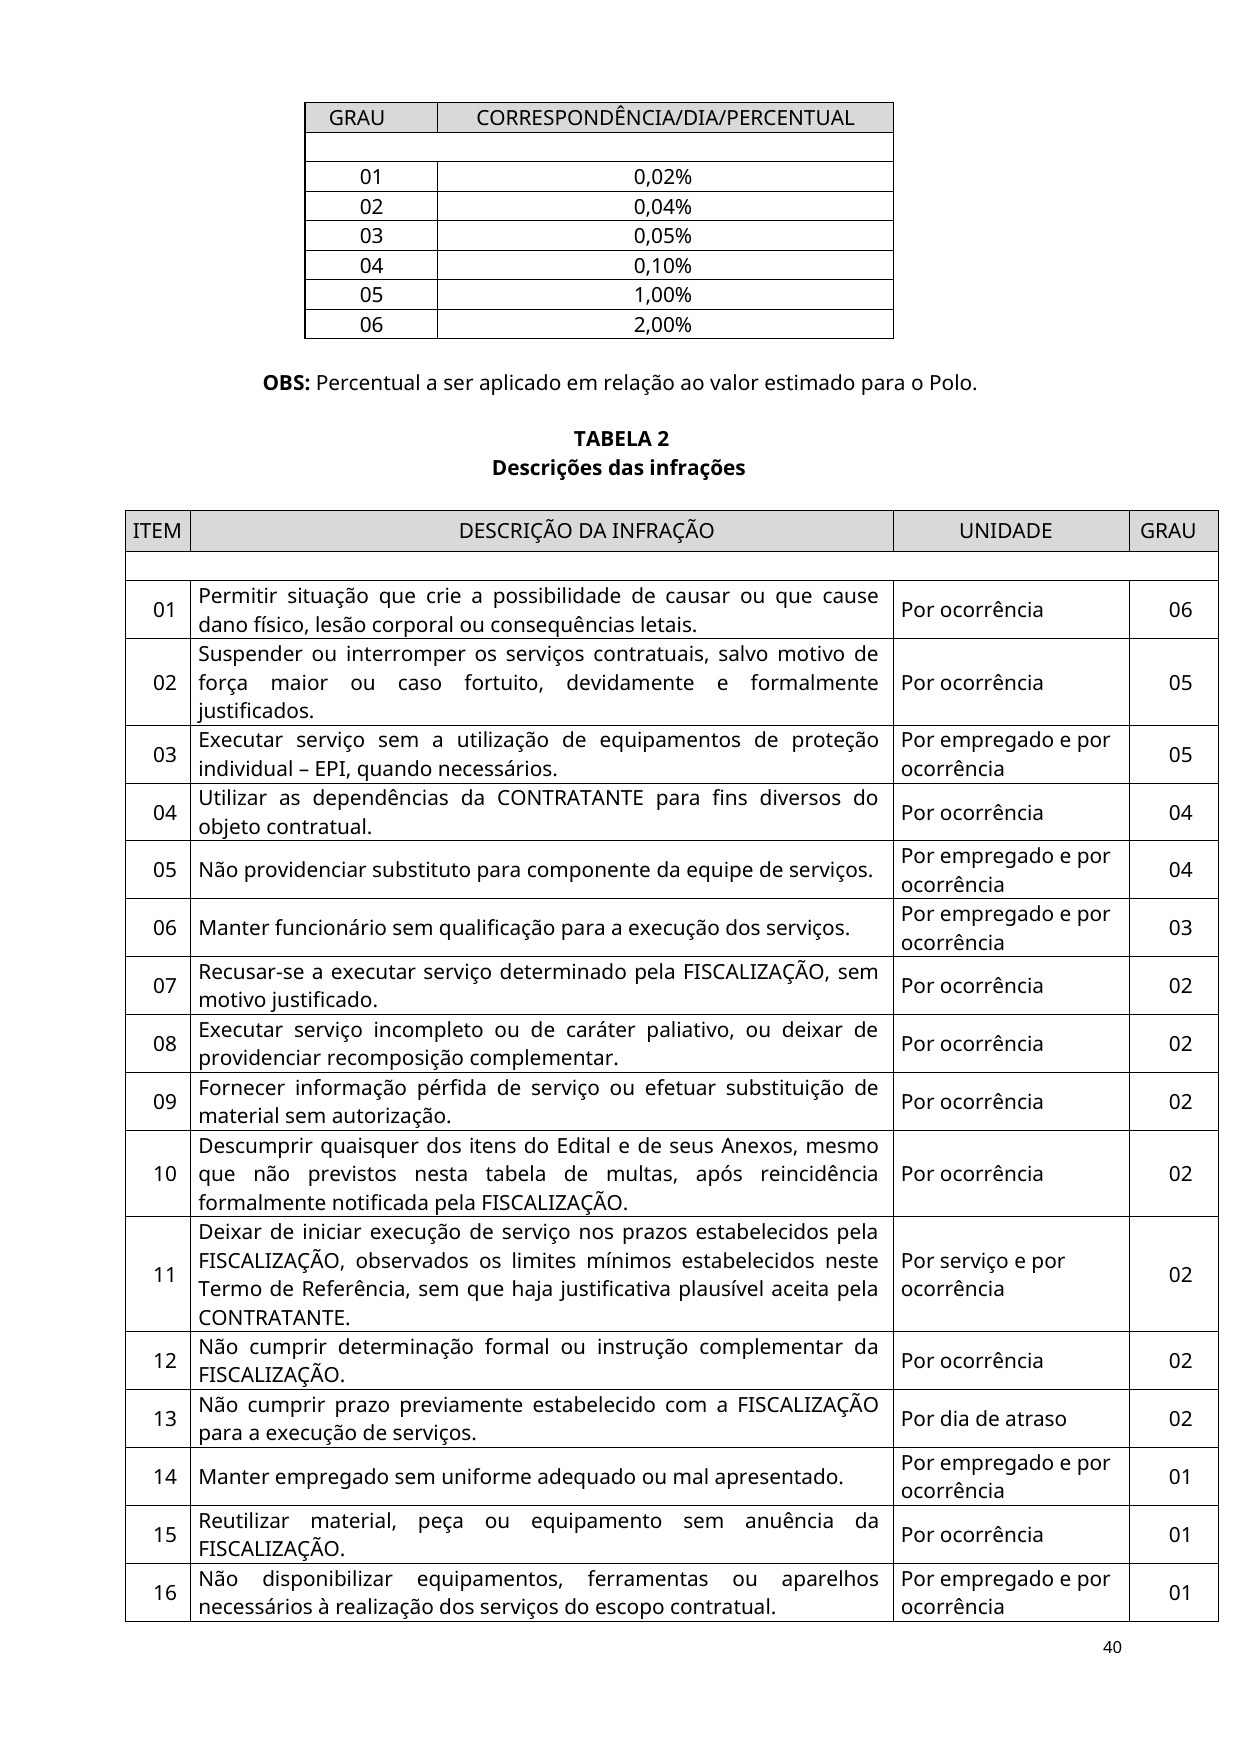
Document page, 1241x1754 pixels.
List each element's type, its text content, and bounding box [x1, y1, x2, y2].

table_cell Manter empregado sem uniforme adequado ou mal apresentado. [191, 1448, 893, 1505]
table_cell 05 [1130, 639, 1218, 724]
table_cell Manter funcionário sem qualificação para a execução dos serviços. [191, 899, 893, 956]
table_cell 02 [1130, 1131, 1218, 1216]
table_cell 10 [126, 1131, 190, 1216]
table_cell 01 [1130, 1448, 1218, 1505]
table_cell 02 [1130, 1073, 1218, 1130]
table_cell Por empregado e por ocorrência [894, 1448, 1129, 1505]
table_cell 0,02% [438, 162, 893, 191]
table_cell Executar serviço sem a utilização de equipamentos de proteção individual – EPI, quando necessários. [191, 726, 893, 782]
table_cell 1,00% [438, 280, 893, 309]
table_cell 01 [1130, 1564, 1218, 1621]
table_cell 06 [1130, 581, 1218, 638]
table_cell Por ocorrência [894, 639, 1129, 724]
table_cell Por dia de atraso [894, 1390, 1129, 1447]
table_cell 01 [1130, 1506, 1218, 1563]
table_cell 05 [126, 841, 190, 898]
text OBS: Percentual a ser aplicado em relação ao valor estimado para o Polo. [118, 368, 1122, 396]
table_cell Deixar de iniciar execução de serviço nos prazos estabelecidos pela FISCALIZAÇÃO, observados os limites mínimos estabelecidos neste Termo de Referência, sem que haja justificativa plausível aceita pela CONTRATANTE. [191, 1217, 893, 1331]
table_cell Por ocorrência [894, 957, 1129, 1014]
table_cell Descumprir quaisquer dos itens do Edital e de seus Anexos, mesmo que não previstos nesta tabela de multas, após reincidência formalmente notificada pela FISCALIZAÇÃO. [191, 1131, 893, 1216]
text Descrições das infrações [121, 453, 1122, 481]
table_cell 01 [306, 162, 437, 191]
table_cell Suspender ou interromper os serviços contratuais, salvo motivo de força maior ou caso fortuito, devidamente e formalmente justificados. [191, 639, 893, 724]
table_cell 01 [126, 581, 190, 638]
table_cell 03 [126, 726, 190, 782]
table_cell Reutilizar material, peça ou equipamento sem anuência da FISCALIZAÇÃO. [191, 1506, 893, 1563]
table_header GRAU [1130, 511, 1218, 551]
table_cell Por ocorrência [894, 784, 1129, 840]
table_cell 02 [1130, 957, 1218, 1014]
table_cell 07 [126, 957, 190, 1014]
table_cell 05 [306, 280, 437, 309]
table_cell Por ocorrência [894, 1131, 1129, 1216]
table_cell Recusar-se a executar serviço determinado pela FISCALIZAÇÃO, sem motivo justificado. [191, 957, 893, 1014]
table_cell Por ocorrência [894, 1332, 1129, 1389]
table_cell Por ocorrência [894, 1073, 1129, 1130]
table_cell 11 [126, 1217, 190, 1331]
table_header ITEM [126, 511, 190, 551]
table_cell 02 [306, 192, 437, 220]
table_cell 04 [306, 251, 437, 279]
table_cell Não cumprir determinação formal ou instrução complementar da FISCALIZAÇÃO. [191, 1332, 893, 1389]
table_cell 03 [1130, 899, 1218, 956]
table_cell 0,10% [438, 251, 893, 279]
table_cell Por ocorrência [894, 1506, 1129, 1563]
table_cell 02 [1130, 1015, 1218, 1072]
table_cell 04 [1130, 784, 1218, 840]
table_header DESCRIÇÃO DA INFRAÇÃO [191, 511, 893, 551]
table_cell 03 [306, 221, 437, 250]
table_cell Executar serviço incompleto ou de caráter paliativo, ou deixar de providenciar recomposição complementar. [191, 1015, 893, 1072]
table_cell 08 [126, 1015, 190, 1072]
table_cell Permitir situação que crie a possibilidade de causar ou que cause dano físico, lesão corporal ou consequências letais. [191, 581, 893, 638]
table_cell Por ocorrência [894, 581, 1129, 638]
table_cell 16 [126, 1564, 190, 1621]
table_cell 04 [126, 784, 190, 840]
table_cell 2,00% [438, 310, 893, 338]
table_cell 06 [306, 310, 437, 338]
table_cell Por ocorrência [894, 1015, 1129, 1072]
table_cell [126, 552, 1218, 580]
table_cell Por empregado e por ocorrência [894, 726, 1129, 782]
table_cell Por empregado e por ocorrência [894, 1564, 1129, 1621]
table_cell 02 [1130, 1217, 1218, 1331]
table_cell Por empregado e por ocorrência [894, 899, 1129, 956]
table_cell 15 [126, 1506, 190, 1563]
table_cell Não cumprir prazo previamente estabelecido com a FISCALIZAÇÃO para a execução de serviços. [191, 1390, 893, 1447]
table_cell 14 [126, 1448, 190, 1505]
table_cell Por empregado e por ocorrência [894, 841, 1129, 898]
table_cell 02 [1130, 1390, 1218, 1447]
text TABELA 2 [121, 424, 1122, 453]
table_cell 02 [126, 639, 190, 724]
table_header UNIDADE [894, 511, 1129, 551]
table_cell 12 [126, 1332, 190, 1389]
table_cell 04 [1130, 841, 1218, 898]
table_cell Fornecer informação pérfida de serviço ou efetuar substituição de material sem autorização. [191, 1073, 893, 1130]
table_cell 0,05% [438, 221, 893, 250]
table_cell Não providenciar substituto para componente da equipe de serviços. [191, 841, 893, 898]
table_cell [306, 133, 893, 161]
table_header GRAU [306, 103, 437, 132]
table_cell 06 [126, 899, 190, 956]
table_cell 0,04% [438, 192, 893, 220]
table_cell Utilizar as dependências da CONTRATANTE para fins diversos do objeto contratual. [191, 784, 893, 840]
table_cell 05 [1130, 726, 1218, 782]
table_cell Não disponibilizar equipamentos, ferramentas ou aparelhos necessários à realização dos serviços do escopo contratual. [191, 1564, 893, 1621]
table_cell Por serviço e por ocorrência [894, 1217, 1129, 1331]
table_cell 09 [126, 1073, 190, 1130]
table_cell 02 [1130, 1332, 1218, 1389]
table_cell 13 [126, 1390, 190, 1447]
table_header CORRESPONDÊNCIA/DIA/PERCENTUAL [438, 103, 893, 132]
